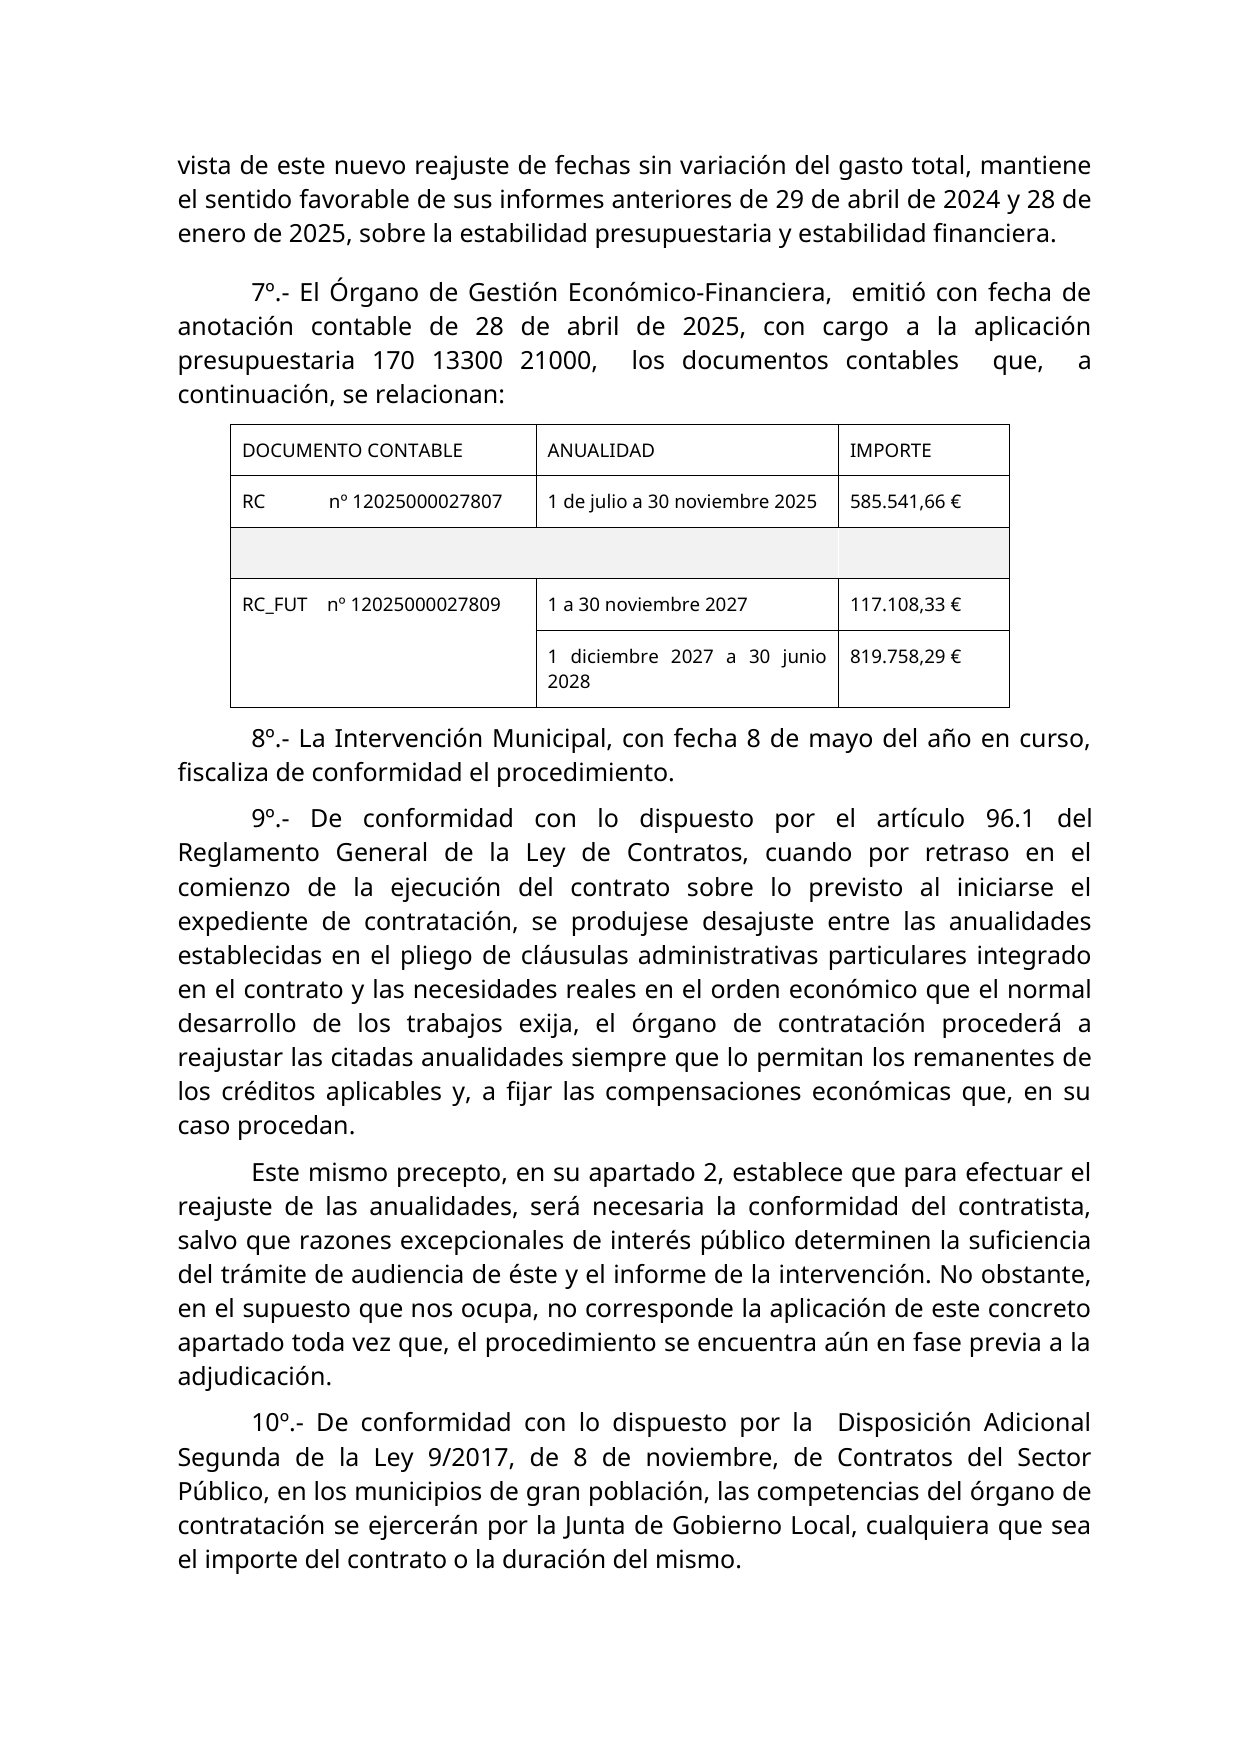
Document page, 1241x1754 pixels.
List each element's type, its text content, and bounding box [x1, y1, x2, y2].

table_cell 1 a 30 noviembre 2027 [537, 579, 838, 630]
table_cell [839, 528, 1009, 578]
text 7º.- El Órgano de Gestión Económico-Financiera, emitió con fecha de anotación contable de 28 de abril de 2025, con cargo a la aplicación presupuestaria 170 13300 21000, los documentos contables que, a continuación, se relacionan: [177, 275, 1093, 411]
text vista de este nuevo reajuste de fechas sin variación del gasto total, mantiene el sentido favorable de sus informes anteriores de 29 de abril de 2024 y 28 de enero de 2025, sobre la estabilidad presupuestaria y estabilidad financiera. [177, 148, 1093, 250]
table_cell 1 diciembre 2027 a 30 junio 2028 [537, 631, 838, 707]
table_cell 585.541,66 € [839, 476, 1009, 527]
table_cell [231, 630, 536, 707]
table_cell 819.758,29 € [839, 631, 1009, 707]
table_header DOCUMENTO CONTABLE [231, 425, 536, 475]
table_cell RC nº 12025000027807 [231, 476, 536, 527]
table_cell RC_FUT nº 12025000027809 [231, 579, 536, 630]
table_cell [231, 528, 536, 578]
text 8º.- La Intervención Municipal, con fecha 8 de mayo del año en curso, fiscaliza de conformidad el procedimiento. [177, 720, 1093, 788]
table_cell [536, 528, 838, 578]
table_header IMPORTE [839, 425, 1009, 475]
table_cell 1 de julio a 30 noviembre 2025 [537, 476, 838, 527]
text Este mismo precepto, en su apartado 2, establece que para efectuar el reajuste de las anualidades, será necesaria la conformidad del contratista, salvo que razones excepcionales de interés público determinen la suficiencia del trámite de audiencia de éste y el informe de la intervención. No obstante, en el supuesto que nos ocupa, no corresponde la aplicación de este concreto apartado toda vez que, el procedimiento se encuentra aún en fase previa a la adjudicación. [177, 1154, 1093, 1393]
text 10º.- De conformidad con lo dispuesto por la Disposición Adicional Segunda de la Ley 9/2017, de 8 de noviembre, de Contratos del Sector Público, en los municipios de gran población, las competencias del órgano de contratación se ejercerán por la Junta de Gobierno Local, cualquiera que sea el importe del contrato o la duración del mismo. [177, 1405, 1093, 1575]
text 9º.- De conformidad con lo dispuesto por el artículo 96.1 del Reglamento General de la Ley de Contratos, cuando por retraso en el comienzo de la ejecución del contrato sobre lo previsto al iniciarse el expediente de contratación, se produjese desajuste entre las anualidades establecidas en el pliego de cláusulas administrativas particulares integrado en el contrato y las necesidades reales en el orden económico que el normal desarrollo de los trabajos exija, el órgano de contratación procederá a reajustar las citadas anualidades siempre que lo permitan los remanentes de los créditos aplicables y, a fijar las compensaciones económicas que, en su caso procedan. [177, 801, 1093, 1142]
table_header ANUALIDAD [537, 425, 838, 475]
table_cell 117.108,33 € [839, 579, 1009, 630]
